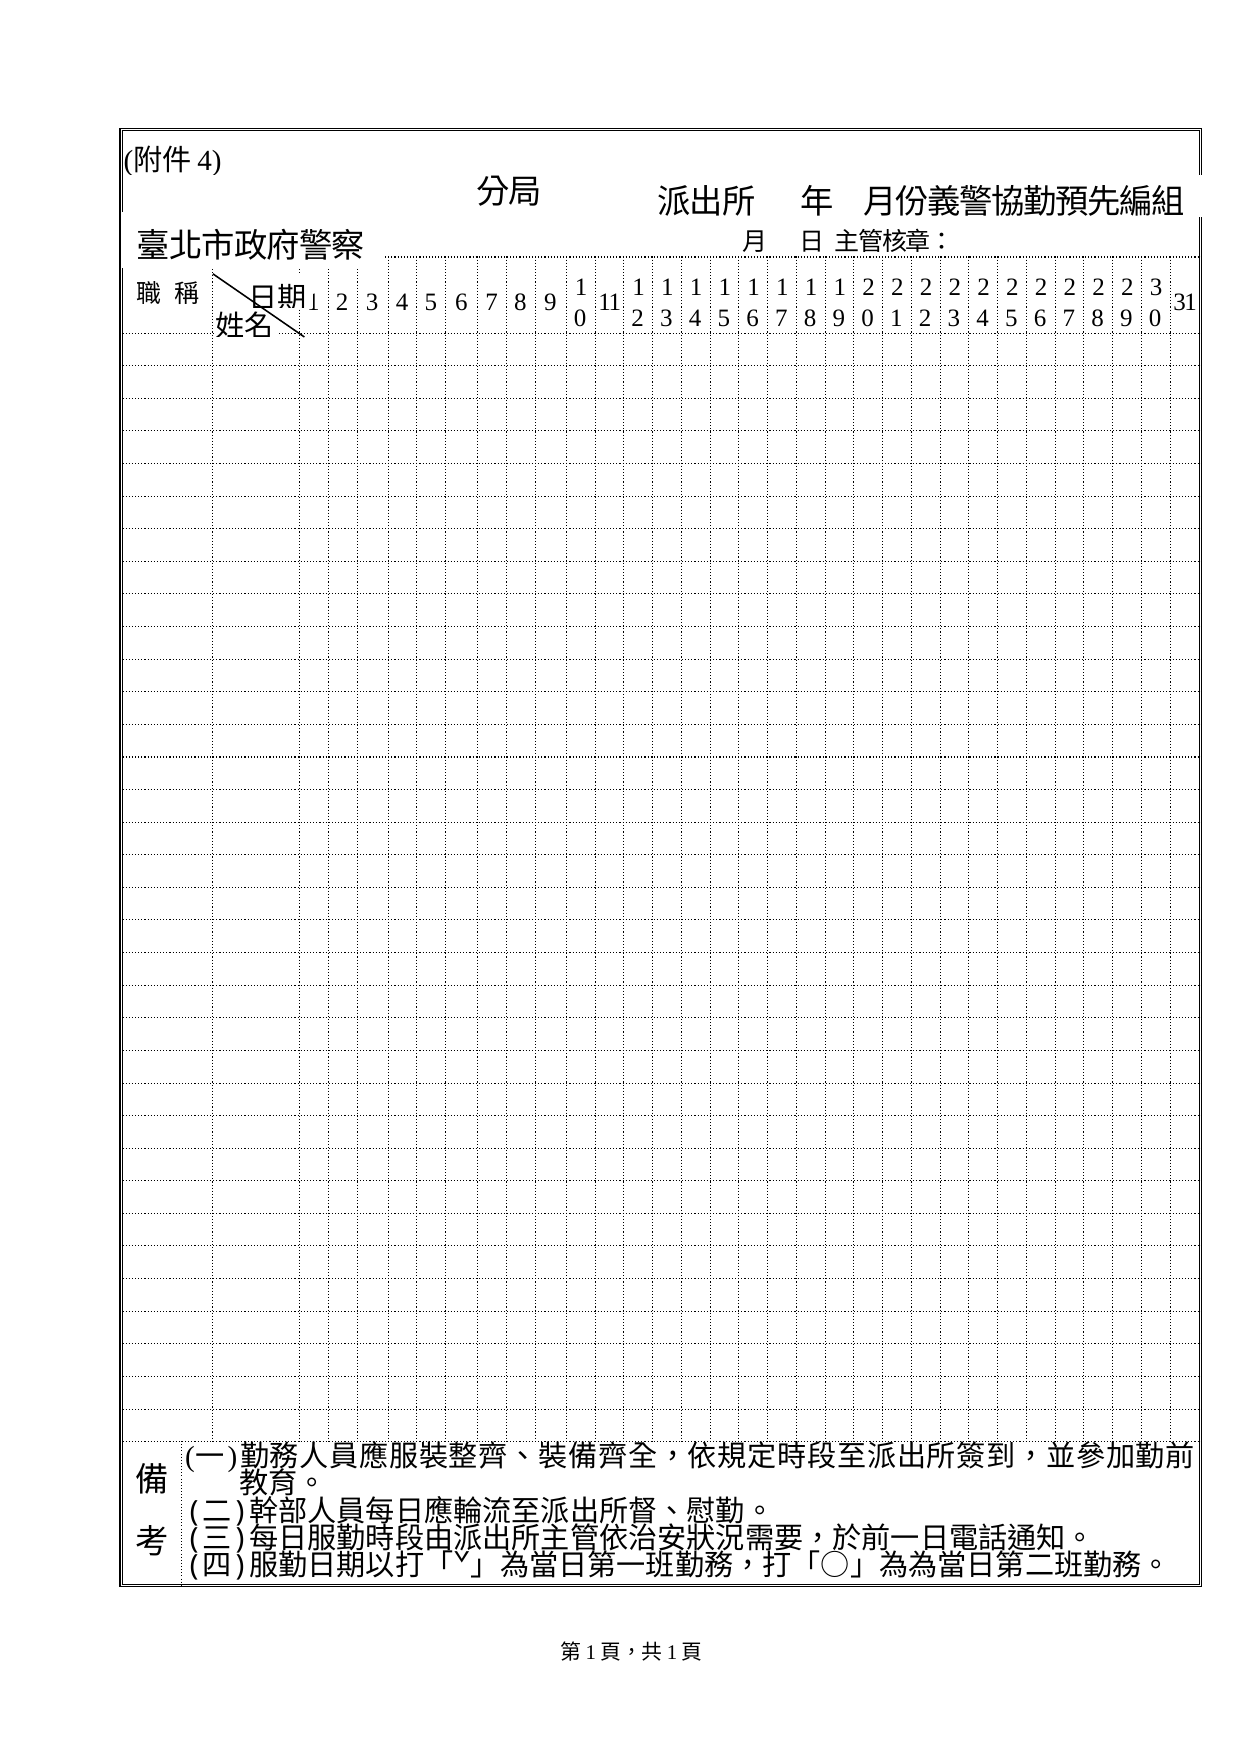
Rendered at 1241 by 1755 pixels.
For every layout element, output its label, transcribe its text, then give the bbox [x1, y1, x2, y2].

table_cell 9 [535, 256, 566, 332]
table_cell [388, 1213, 417, 1245]
table_cell [388, 1180, 417, 1213]
table_cell [825, 1311, 854, 1343]
table_cell [388, 561, 417, 593]
table_cell [969, 822, 998, 854]
table_cell [300, 822, 328, 854]
table_cell [478, 1180, 507, 1213]
table_cell [1141, 1409, 1170, 1441]
table_cell 14 [681, 256, 710, 332]
table_cell [768, 1050, 796, 1082]
table_cell [710, 1180, 739, 1213]
table_cell [825, 496, 854, 528]
table_cell [1026, 1376, 1055, 1408]
table_cell [624, 919, 653, 952]
table_cell [710, 756, 739, 789]
table_cell [998, 1115, 1026, 1148]
table_cell [883, 789, 911, 822]
table_cell [595, 1311, 624, 1343]
table_cell [1170, 561, 1199, 593]
table_cell [213, 398, 299, 430]
table_cell [507, 1180, 535, 1213]
table_cell [739, 463, 768, 496]
table_cell [300, 952, 328, 984]
table_cell [1084, 1278, 1113, 1311]
table_cell [681, 463, 710, 496]
table_cell [1055, 1409, 1084, 1441]
table_cell [1141, 463, 1170, 496]
table_cell [566, 463, 595, 496]
table_cell [1141, 1017, 1170, 1050]
table_cell [710, 854, 739, 887]
table_cell [1055, 854, 1084, 887]
table_cell [507, 887, 535, 919]
table_cell [681, 1148, 710, 1180]
table_cell [1026, 463, 1055, 496]
table_cell [883, 724, 911, 756]
table_cell [1170, 1180, 1199, 1213]
table_cell [446, 985, 478, 1017]
table_cell [825, 1409, 854, 1441]
table_cell [595, 919, 624, 952]
table_cell [768, 561, 796, 593]
table_cell [796, 1180, 825, 1213]
table_cell [255, 288, 270, 296]
table_cell [883, 496, 911, 528]
table_cell [653, 1213, 681, 1245]
table_cell [1170, 1311, 1199, 1343]
table_cell [357, 756, 388, 789]
table_cell [969, 1409, 998, 1441]
table_cell [328, 593, 357, 626]
table_cell [300, 528, 328, 561]
table_cell [566, 854, 595, 887]
table_cell [357, 398, 388, 430]
table_cell [911, 1278, 940, 1311]
table_cell [624, 822, 653, 854]
table_cell [854, 1311, 883, 1343]
table_cell [123, 1343, 213, 1376]
table_cell [825, 659, 854, 691]
table_cell [854, 593, 883, 626]
table_cell [653, 1245, 681, 1278]
table_cell [595, 1245, 624, 1278]
table_cell [854, 333, 883, 365]
table_cell [1055, 561, 1084, 593]
table_cell [681, 724, 710, 756]
table_cell [300, 724, 328, 756]
table_cell [1026, 430, 1055, 463]
table_cell [624, 1180, 653, 1213]
table_cell [1055, 1311, 1084, 1343]
table_cell [1170, 1115, 1199, 1148]
table_cell [681, 985, 710, 1017]
table_cell [1170, 724, 1199, 756]
table_cell [417, 430, 446, 463]
table_cell [796, 398, 825, 430]
table_cell [535, 691, 566, 724]
table_cell [854, 365, 883, 398]
table_cell [300, 919, 328, 952]
table_cell [446, 724, 478, 756]
table_cell [417, 1245, 446, 1278]
table_cell [1113, 561, 1141, 593]
table_cell [681, 854, 710, 887]
table_cell [911, 659, 940, 691]
table_cell [940, 463, 969, 496]
table_cell [446, 789, 478, 822]
table_cell [595, 985, 624, 1017]
table_cell [357, 1017, 388, 1050]
table_cell [1055, 1050, 1084, 1082]
table_cell [969, 952, 998, 984]
table_cell [417, 365, 446, 398]
table_cell [123, 756, 213, 789]
table_cell [911, 430, 940, 463]
table_cell [446, 626, 478, 658]
table_cell [710, 822, 739, 854]
table_cell [300, 463, 328, 496]
table_cell [478, 365, 507, 398]
table_cell [595, 854, 624, 887]
table_cell [1055, 1376, 1084, 1408]
table_cell [911, 1083, 940, 1115]
table_cell [507, 659, 535, 691]
table_cell [998, 919, 1026, 952]
table_cell [566, 1245, 595, 1278]
table_cell [1113, 333, 1141, 365]
table_cell [624, 1245, 653, 1278]
table_cell [535, 952, 566, 984]
table_cell [595, 463, 624, 496]
table_cell [653, 789, 681, 822]
table_cell [417, 1180, 446, 1213]
table_cell [535, 1343, 566, 1376]
table_cell [681, 496, 710, 528]
table_cell [123, 1278, 213, 1311]
table_cell [123, 1148, 213, 1180]
table_cell [1113, 1115, 1141, 1148]
table_cell [478, 626, 507, 658]
table_cell [1084, 724, 1113, 756]
table_cell [883, 463, 911, 496]
table_cell [507, 1311, 535, 1343]
table_cell [940, 919, 969, 952]
table_cell [1141, 333, 1170, 365]
table_cell [825, 919, 854, 952]
table_cell [595, 528, 624, 561]
table_cell [446, 1050, 478, 1082]
table_cell [969, 496, 998, 528]
table_cell [969, 919, 998, 952]
table_cell [1084, 919, 1113, 952]
table_cell [1084, 1115, 1113, 1148]
table_cell [768, 952, 796, 984]
table_cell 21 [883, 256, 911, 332]
table_cell 5 [417, 256, 446, 332]
table_cell [507, 398, 535, 430]
table_cell [535, 1245, 566, 1278]
table_cell [478, 952, 507, 984]
table_cell [768, 1376, 796, 1408]
table_cell [710, 887, 739, 919]
table_cell [388, 691, 417, 724]
table_cell [854, 463, 883, 496]
table_cell [300, 626, 328, 658]
table_cell [825, 887, 854, 919]
table_cell [710, 398, 739, 430]
table_cell [1170, 822, 1199, 854]
table_cell [535, 1409, 566, 1441]
table_cell [1084, 398, 1113, 430]
table_cell [998, 561, 1026, 593]
table_cell [123, 1115, 213, 1148]
table_cell [883, 626, 911, 658]
table_cell [768, 1083, 796, 1115]
table_cell [796, 1311, 825, 1343]
table_cell [710, 952, 739, 984]
table_cell [507, 1017, 535, 1050]
table_cell [213, 1376, 299, 1408]
table_cell [739, 398, 768, 430]
table_cell [507, 1148, 535, 1180]
table_cell [825, 1245, 854, 1278]
table_cell [300, 1409, 328, 1441]
table_cell [768, 528, 796, 561]
table_cell [388, 724, 417, 756]
table_cell [653, 365, 681, 398]
table_cell [998, 365, 1026, 398]
table_cell [854, 952, 883, 984]
table_cell [123, 626, 213, 658]
table_cell [566, 398, 595, 430]
table_cell [1113, 430, 1141, 463]
table_cell [1141, 1050, 1170, 1082]
table_cell [796, 365, 825, 398]
table_cell 27 [1055, 256, 1084, 332]
table_cell [710, 1115, 739, 1148]
table_cell [739, 528, 768, 561]
table_cell [300, 756, 328, 789]
table_cell [1170, 593, 1199, 626]
table_cell [388, 1017, 417, 1050]
table_cell [417, 789, 446, 822]
table_cell [357, 1245, 388, 1278]
table_cell [998, 789, 1026, 822]
table_cell [739, 1213, 768, 1245]
table_cell [300, 1017, 328, 1050]
table_cell [940, 1311, 969, 1343]
table_cell [825, 1343, 854, 1376]
table_cell [417, 756, 446, 789]
table_cell [123, 1017, 213, 1050]
table_cell [911, 1376, 940, 1408]
table_cell [969, 365, 998, 398]
table_cell [595, 1148, 624, 1180]
table_cell [388, 333, 417, 365]
table_cell [739, 887, 768, 919]
table_cell [256, 328, 268, 335]
table_cell [1113, 659, 1141, 691]
table_cell [123, 593, 213, 626]
table_cell [739, 1409, 768, 1441]
table_cell [768, 626, 796, 658]
table_cell [1026, 1115, 1055, 1148]
table_header [375, 131, 473, 256]
table_cell [123, 1050, 213, 1082]
table_cell [883, 1115, 911, 1148]
table_cell [357, 919, 388, 952]
table_cell [446, 1083, 478, 1115]
table_cell [653, 724, 681, 756]
table_cell 18 [796, 256, 825, 332]
table_cell [969, 463, 998, 496]
table_cell [417, 887, 446, 919]
table_cell [624, 430, 653, 463]
table_cell [1084, 1343, 1113, 1376]
table_cell [739, 430, 768, 463]
table_cell [478, 528, 507, 561]
table_cell [535, 528, 566, 561]
table_cell [478, 789, 507, 822]
table_cell 4 [388, 256, 417, 332]
table_cell [595, 365, 624, 398]
table_cell [825, 756, 854, 789]
table_cell [213, 463, 299, 496]
table_cell [911, 756, 940, 789]
table_cell [1170, 1278, 1199, 1311]
table_cell [911, 822, 940, 854]
table_cell [1170, 756, 1199, 789]
table_cell [796, 561, 825, 593]
table_cell [653, 528, 681, 561]
table_cell [357, 1278, 388, 1311]
table_cell [1055, 463, 1084, 496]
table_cell [768, 1245, 796, 1278]
table_cell [357, 496, 388, 528]
table_cell [507, 985, 535, 1017]
table_cell [535, 756, 566, 789]
table_cell [796, 1278, 825, 1311]
table_cell [213, 1278, 299, 1311]
table_cell [825, 1083, 854, 1115]
table_cell [300, 789, 328, 822]
table_cell [1026, 1245, 1055, 1278]
table_cell [739, 919, 768, 952]
table_cell [1141, 724, 1170, 756]
table_cell [854, 561, 883, 593]
table_cell 20 [854, 256, 883, 332]
table_cell [940, 561, 969, 593]
table_cell [388, 626, 417, 658]
table_cell [854, 854, 883, 887]
table_cell [883, 561, 911, 593]
table_cell [825, 365, 854, 398]
table_cell [213, 1213, 299, 1245]
table_cell [739, 659, 768, 691]
table_cell [507, 593, 535, 626]
table_cell [1026, 854, 1055, 887]
table_cell [1141, 593, 1170, 626]
table_cell [417, 724, 446, 756]
table_cell [446, 919, 478, 952]
table_cell [595, 561, 624, 593]
table_cell [566, 919, 595, 952]
table_cell 2 [328, 268, 357, 332]
table_cell [1026, 659, 1055, 691]
table_cell [1170, 1083, 1199, 1115]
table_cell [478, 1115, 507, 1148]
table_cell [854, 756, 883, 789]
table_cell [1170, 1376, 1199, 1408]
table_cell [1084, 691, 1113, 724]
table_cell [911, 528, 940, 561]
table_cell [911, 1050, 940, 1082]
table_cell [911, 789, 940, 822]
table_cell [1084, 854, 1113, 887]
table_cell [969, 1017, 998, 1050]
table_cell [595, 1083, 624, 1115]
table_cell [507, 1245, 535, 1278]
table_cell [681, 626, 710, 658]
table_cell [213, 1343, 299, 1376]
table_cell [328, 398, 357, 430]
table_cell [1113, 691, 1141, 724]
table_cell [1113, 919, 1141, 952]
table_cell [417, 952, 446, 984]
table_cell [388, 528, 417, 561]
table_cell [357, 822, 388, 854]
table_cell [213, 268, 313, 331]
table_cell [1141, 1311, 1170, 1343]
table_cell [566, 496, 595, 528]
table_cell [796, 919, 825, 952]
table_cell [388, 1311, 417, 1343]
table_cell [739, 1115, 768, 1148]
table_cell [1113, 822, 1141, 854]
table_cell [998, 659, 1026, 691]
table_cell [825, 528, 854, 561]
table_cell [1113, 1083, 1141, 1115]
table_cell [300, 887, 328, 919]
table_cell [1026, 1017, 1055, 1050]
table_cell [300, 561, 328, 593]
table_cell [300, 365, 328, 398]
table_cell [123, 691, 213, 724]
table_cell [1055, 887, 1084, 919]
table_cell [998, 430, 1026, 463]
table_cell [1113, 1278, 1141, 1311]
table_cell [446, 1343, 478, 1376]
table_cell [624, 1343, 653, 1376]
table_cell [825, 463, 854, 496]
table_cell [1084, 1245, 1113, 1278]
table_cell [328, 626, 357, 658]
table_cell [417, 1148, 446, 1180]
table_cell [1170, 1148, 1199, 1180]
table_cell [388, 985, 417, 1017]
table_cell [681, 919, 710, 952]
table_cell [768, 1213, 796, 1245]
table_cell [388, 1148, 417, 1180]
table_cell [1055, 756, 1084, 789]
table_cell [213, 756, 299, 789]
table_cell [213, 1311, 299, 1343]
table_cell [739, 1245, 768, 1278]
table_cell [535, 854, 566, 887]
table_cell [123, 561, 213, 593]
table_cell [566, 724, 595, 756]
table_cell [998, 626, 1026, 658]
table_cell [681, 1409, 710, 1441]
table_cell [825, 561, 854, 593]
table_cell [1170, 528, 1199, 561]
table_cell [388, 398, 417, 430]
table_cell [739, 1050, 768, 1082]
table_cell [1113, 952, 1141, 984]
table_cell [1026, 952, 1055, 984]
table_cell [417, 561, 446, 593]
table_cell [883, 756, 911, 789]
table_cell [653, 691, 681, 724]
table_cell [911, 496, 940, 528]
table_cell [328, 365, 357, 398]
table_cell [213, 430, 299, 463]
table_cell [595, 1115, 624, 1148]
table_cell [535, 1278, 566, 1311]
table_cell [710, 724, 739, 756]
table_cell [653, 398, 681, 430]
table_cell [624, 724, 653, 756]
table_cell [1170, 1409, 1199, 1441]
table_cell [478, 333, 507, 365]
table_cell [911, 398, 940, 430]
table_cell [624, 1409, 653, 1441]
table_cell [940, 1017, 969, 1050]
table_cell [681, 1376, 710, 1408]
table_cell [883, 985, 911, 1017]
table_cell 3 [357, 256, 388, 332]
table_cell 1 [300, 268, 328, 332]
table_cell [940, 985, 969, 1017]
table_cell [535, 561, 566, 593]
table_cell [1026, 1278, 1055, 1311]
table_cell [417, 1083, 446, 1115]
table_cell [624, 659, 653, 691]
table_cell [739, 626, 768, 658]
table_cell [1113, 1180, 1141, 1213]
table_cell [710, 1083, 739, 1115]
table_cell [940, 822, 969, 854]
table_cell [328, 1376, 357, 1408]
table_cell [768, 1180, 796, 1213]
table_cell [998, 822, 1026, 854]
table_cell [825, 430, 854, 463]
table_cell [213, 724, 299, 756]
table_cell [624, 887, 653, 919]
table_cell [213, 854, 299, 887]
table_cell [123, 659, 213, 691]
table_cell [1113, 756, 1141, 789]
table_cell [883, 659, 911, 691]
table_cell [796, 854, 825, 887]
table_cell [854, 430, 883, 463]
table_cell [357, 789, 388, 822]
table_cell [1055, 659, 1084, 691]
table_cell [357, 333, 388, 365]
table_cell [1055, 1180, 1084, 1213]
table_cell [710, 561, 739, 593]
table_cell [739, 789, 768, 822]
table_cell [969, 626, 998, 658]
table_cell [213, 1017, 299, 1050]
table_cell [566, 985, 595, 1017]
table_cell [969, 756, 998, 789]
table_cell [1084, 756, 1113, 789]
table_cell [478, 398, 507, 430]
table_cell [624, 1050, 653, 1082]
table_cell [357, 1376, 388, 1408]
table_cell [940, 626, 969, 658]
table_cell [595, 1180, 624, 1213]
table_cell [1141, 398, 1170, 430]
table_cell [357, 528, 388, 561]
table_cell [768, 333, 796, 365]
table_cell [940, 593, 969, 626]
table_cell [883, 1017, 911, 1050]
table_cell [1113, 398, 1141, 430]
table_cell [595, 659, 624, 691]
table_cell [535, 724, 566, 756]
table_cell [681, 887, 710, 919]
table_cell [653, 561, 681, 593]
table_cell [710, 1017, 739, 1050]
table_cell [535, 1180, 566, 1213]
table_cell [969, 561, 998, 593]
table_cell [535, 659, 566, 691]
table_cell [653, 1180, 681, 1213]
table_cell [417, 822, 446, 854]
table_cell [1084, 789, 1113, 822]
table_cell [825, 691, 854, 724]
table_cell [940, 1409, 969, 1441]
table_cell [739, 496, 768, 528]
table_cell [595, 789, 624, 822]
table_cell [300, 593, 328, 626]
table_cell [1084, 333, 1113, 365]
table_cell [998, 398, 1026, 430]
table_cell [768, 496, 796, 528]
table_cell [328, 822, 357, 854]
table_cell [213, 626, 299, 658]
table_cell [446, 854, 478, 887]
table_cell [796, 789, 825, 822]
table_cell [998, 1050, 1026, 1082]
table_cell [1084, 659, 1113, 691]
table_cell [123, 1213, 213, 1245]
table_cell [911, 1017, 940, 1050]
table_cell [768, 1343, 796, 1376]
table_cell [768, 789, 796, 822]
table_cell [328, 463, 357, 496]
table_cell [1113, 463, 1141, 496]
table_cell [535, 1311, 566, 1343]
table_cell [739, 561, 768, 593]
table_cell [998, 1213, 1026, 1245]
table_cell [825, 822, 854, 854]
table_cell [595, 1278, 624, 1311]
table_cell 24 [969, 256, 998, 332]
table_cell [388, 919, 417, 952]
table_cell [624, 1213, 653, 1245]
table_cell 7 [478, 256, 507, 332]
table_cell [507, 1050, 535, 1082]
table_cell [1084, 1409, 1113, 1441]
table_cell [883, 1409, 911, 1441]
table_cell [417, 659, 446, 691]
table_cell [768, 1278, 796, 1311]
table_cell [1170, 1343, 1199, 1376]
table_cell [535, 1050, 566, 1082]
table_cell [796, 985, 825, 1017]
table_cell [653, 430, 681, 463]
table_cell [940, 528, 969, 561]
table_cell [883, 691, 911, 724]
table_cell [710, 463, 739, 496]
table_cell [883, 887, 911, 919]
table_cell [653, 463, 681, 496]
table_cell [1113, 724, 1141, 756]
table_cell [653, 919, 681, 952]
table_cell [123, 822, 213, 854]
table_cell [328, 691, 357, 724]
table_cell [1055, 430, 1084, 463]
table_cell [653, 1376, 681, 1408]
table_cell [739, 1278, 768, 1311]
table_cell [417, 1409, 446, 1441]
table_cell [478, 430, 507, 463]
table_cell [1026, 1180, 1055, 1213]
table_cell [595, 1409, 624, 1441]
table_cell [796, 626, 825, 658]
table_cell [911, 463, 940, 496]
table_cell [507, 1213, 535, 1245]
table_cell [969, 789, 998, 822]
table_cell [1141, 1376, 1170, 1408]
table_cell [768, 756, 796, 789]
table_cell [357, 626, 388, 658]
table_cell [388, 1278, 417, 1311]
table_cell [710, 1409, 739, 1441]
table_cell [1113, 365, 1141, 398]
table_cell 19 [825, 256, 854, 332]
table_cell [883, 1050, 911, 1082]
table_cell [854, 887, 883, 919]
table_cell [1055, 528, 1084, 561]
table_cell [123, 333, 213, 365]
table_cell [883, 1376, 911, 1408]
table_cell [739, 822, 768, 854]
table_cell (一)勤務人員應服裝整齊、裝備齊全，依規定時段至派出所簽到，並參加勤前教育。 (二)幹部人員每日應輪流至派出所督、慰勤。 (三)每日服勤時段由派出所主管依治安狀況需要，於前一日電話通知。 (四)服勤日期以打「ˇ」為當日第一班勤務，打「○」為為當日第二班勤務。 [182, 1441, 1199, 1584]
table_cell [357, 1148, 388, 1180]
table_cell [213, 561, 299, 593]
table_cell [1026, 333, 1055, 365]
table_cell [681, 1017, 710, 1050]
table_cell [417, 1278, 446, 1311]
table_cell [624, 1115, 653, 1148]
table_cell [417, 985, 446, 1017]
table_cell [854, 626, 883, 658]
table_cell [1170, 365, 1199, 398]
table_cell [940, 952, 969, 984]
table_cell [854, 724, 883, 756]
table_cell [213, 691, 299, 724]
table_cell [417, 1017, 446, 1050]
table_cell [1141, 1148, 1170, 1180]
table_cell [328, 1245, 357, 1278]
table_cell [566, 822, 595, 854]
table_cell [681, 333, 710, 365]
table_cell [796, 430, 825, 463]
table_cell [739, 1083, 768, 1115]
table_cell [653, 822, 681, 854]
table_cell [478, 756, 507, 789]
table_cell [624, 985, 653, 1017]
table_cell [1084, 430, 1113, 463]
table_cell [123, 398, 213, 430]
table_cell 30 [1141, 256, 1170, 332]
table_cell [1113, 593, 1141, 626]
table_cell [1084, 887, 1113, 919]
table_cell [300, 1083, 328, 1115]
table_cell [998, 1376, 1026, 1408]
table_cell [446, 1017, 478, 1050]
table_cell [478, 1311, 507, 1343]
table_cell [796, 1083, 825, 1115]
table_cell [969, 887, 998, 919]
table_cell [300, 430, 328, 463]
table_cell [681, 1115, 710, 1148]
table_cell [388, 1245, 417, 1278]
table_cell [535, 822, 566, 854]
table_cell [535, 1115, 566, 1148]
table_cell [911, 626, 940, 658]
table_cell [1113, 496, 1141, 528]
table_cell [825, 1148, 854, 1180]
table_cell [595, 1213, 624, 1245]
table_cell [911, 1245, 940, 1278]
table_cell [446, 1180, 478, 1213]
table_cell 16 [739, 256, 768, 332]
table_cell [446, 691, 478, 724]
table_cell [1055, 724, 1084, 756]
table_cell [1113, 626, 1141, 658]
table_cell [653, 1148, 681, 1180]
table_cell [998, 528, 1026, 561]
table_cell [710, 1311, 739, 1343]
table_cell [535, 626, 566, 658]
table_cell [213, 952, 299, 984]
table_cell [507, 1409, 535, 1441]
table_cell [854, 1017, 883, 1050]
table_cell [796, 1213, 825, 1245]
table_cell [1113, 985, 1141, 1017]
table_cell [388, 952, 417, 984]
table_cell [1084, 496, 1113, 528]
table_cell [595, 887, 624, 919]
table_cell [357, 561, 388, 593]
table_cell [300, 1343, 328, 1376]
table_cell [213, 1148, 299, 1180]
table_cell [768, 887, 796, 919]
table_cell [446, 561, 478, 593]
table_cell [825, 1115, 854, 1148]
table_cell [478, 919, 507, 952]
table_cell [624, 561, 653, 593]
table_cell [653, 887, 681, 919]
table_cell [911, 952, 940, 984]
table_cell [911, 887, 940, 919]
table_cell [1084, 1376, 1113, 1408]
table_cell [854, 789, 883, 822]
table_cell [940, 333, 969, 365]
table_cell [883, 1245, 911, 1278]
table_cell [854, 659, 883, 691]
table_cell [328, 1148, 357, 1180]
table_cell [1113, 1376, 1141, 1408]
table_cell [123, 1245, 213, 1278]
table_cell [1113, 1213, 1141, 1245]
table_cell [1141, 985, 1170, 1017]
table_cell [883, 1148, 911, 1180]
table_cell [357, 887, 388, 919]
table_cell [123, 463, 213, 496]
table_cell [998, 333, 1026, 365]
table_cell [624, 398, 653, 430]
table_cell [123, 919, 213, 952]
table_cell 23 [940, 256, 969, 332]
table_cell [998, 887, 1026, 919]
table_cell [768, 822, 796, 854]
table_cell [1026, 887, 1055, 919]
table_cell [1055, 593, 1084, 626]
table_cell [1141, 626, 1170, 658]
table_cell [681, 1278, 710, 1311]
table_cell [478, 822, 507, 854]
table_cell [417, 593, 446, 626]
table_cell [1141, 1180, 1170, 1213]
table_cell 8 [507, 256, 535, 332]
table_cell [388, 756, 417, 789]
table_cell [624, 333, 653, 365]
table_cell [595, 724, 624, 756]
table_cell [1084, 985, 1113, 1017]
table_cell [328, 1083, 357, 1115]
table_cell [535, 887, 566, 919]
table_cell [624, 691, 653, 724]
table_cell [768, 724, 796, 756]
table_cell [1055, 1245, 1084, 1278]
table_cell [854, 1245, 883, 1278]
table_cell [478, 1278, 507, 1311]
table_cell [1113, 789, 1141, 822]
table_cell [998, 593, 1026, 626]
table_cell [796, 1115, 825, 1148]
table_cell [710, 496, 739, 528]
table_cell [123, 1083, 213, 1115]
table_cell [478, 1409, 507, 1441]
table_cell [417, 1050, 446, 1082]
table_cell [998, 1083, 1026, 1115]
table_cell [595, 1376, 624, 1408]
table_cell [940, 1180, 969, 1213]
table_cell [478, 887, 507, 919]
table_cell [1026, 1343, 1055, 1376]
table_cell [123, 789, 213, 822]
table_cell [357, 691, 388, 724]
table_cell [388, 1115, 417, 1148]
table_cell [328, 1409, 357, 1441]
table_cell [911, 1213, 940, 1245]
table_cell [1141, 887, 1170, 919]
table_cell [940, 1050, 969, 1082]
table_cell [883, 593, 911, 626]
table_cell [1141, 561, 1170, 593]
table_cell [1113, 528, 1141, 561]
table_cell [417, 854, 446, 887]
table_cell [681, 691, 710, 724]
table_cell 6 [446, 256, 478, 332]
table_cell [213, 919, 299, 952]
table_cell [1141, 365, 1170, 398]
table_cell [388, 593, 417, 626]
table_header 分局 [473, 131, 552, 256]
table_cell [796, 952, 825, 984]
table_cell [998, 1311, 1026, 1343]
table_cell [388, 822, 417, 854]
table_cell [213, 365, 299, 398]
table_cell [388, 1376, 417, 1408]
table_cell [969, 1311, 998, 1343]
table_cell [940, 1213, 969, 1245]
table_cell [1084, 1180, 1113, 1213]
table_cell [796, 1376, 825, 1408]
table_cell [1055, 1083, 1084, 1115]
table_cell [123, 430, 213, 463]
table_cell [624, 528, 653, 561]
table_cell [1084, 952, 1113, 984]
table_cell [653, 496, 681, 528]
table_cell [1055, 1213, 1084, 1245]
table_cell [768, 985, 796, 1017]
table_cell [1084, 561, 1113, 593]
table_cell [1170, 1245, 1199, 1278]
table_cell 26 [1026, 256, 1055, 332]
table_cell [768, 1115, 796, 1148]
table_cell [796, 756, 825, 789]
table_cell [624, 1311, 653, 1343]
table_cell [998, 463, 1026, 496]
table_cell [1170, 333, 1199, 365]
table_cell [1113, 1017, 1141, 1050]
table_cell [1026, 691, 1055, 724]
table_cell [1170, 430, 1199, 463]
table_cell [566, 561, 595, 593]
table_cell [507, 463, 535, 496]
table_cell [624, 952, 653, 984]
table_cell [681, 822, 710, 854]
table_cell [213, 1409, 299, 1441]
table_cell [854, 1115, 883, 1148]
table_cell [796, 724, 825, 756]
table_cell [507, 1343, 535, 1376]
table_cell [681, 1050, 710, 1082]
table_cell [1055, 1115, 1084, 1148]
table_cell [624, 854, 653, 887]
table_cell [1026, 1409, 1055, 1441]
table_cell [300, 854, 328, 887]
table_cell [911, 1148, 940, 1180]
table_cell [328, 430, 357, 463]
table_cell [796, 496, 825, 528]
table_cell [653, 1343, 681, 1376]
table_cell [417, 496, 446, 528]
table_cell [1113, 1148, 1141, 1180]
table_cell [566, 789, 595, 822]
table_cell [768, 1148, 796, 1180]
table_cell [357, 1180, 388, 1213]
table_cell [883, 333, 911, 365]
table_cell [969, 854, 998, 887]
table_cell [653, 756, 681, 789]
table_cell [300, 659, 328, 691]
table_cell [883, 919, 911, 952]
table_cell [710, 626, 739, 658]
table_cell [535, 985, 566, 1017]
table_cell [911, 365, 940, 398]
table_cell [681, 528, 710, 561]
table_cell [1055, 691, 1084, 724]
table_cell [213, 496, 299, 528]
table_cell [998, 496, 1026, 528]
table_cell [566, 365, 595, 398]
table_cell [883, 1311, 911, 1343]
table_cell [388, 1343, 417, 1376]
table_cell [940, 1148, 969, 1180]
table_cell [595, 430, 624, 463]
table_cell [854, 1050, 883, 1082]
table_cell [1084, 463, 1113, 496]
table_cell [388, 1050, 417, 1082]
table_cell [566, 1148, 595, 1180]
table_cell [123, 1180, 213, 1213]
table_cell [507, 691, 535, 724]
table_cell [681, 789, 710, 822]
table_cell [1055, 365, 1084, 398]
table_cell [357, 365, 388, 398]
table_cell [1084, 1213, 1113, 1245]
table_cell [1113, 854, 1141, 887]
table_cell [681, 365, 710, 398]
table_cell [417, 626, 446, 658]
table_cell [446, 430, 478, 463]
table_cell [940, 1376, 969, 1408]
table_cell [357, 1083, 388, 1115]
table_cell [595, 1017, 624, 1050]
table_cell [653, 1278, 681, 1311]
table_cell [446, 333, 478, 365]
table_cell [446, 952, 478, 984]
table_cell [825, 626, 854, 658]
table_cell [681, 756, 710, 789]
table_cell [213, 333, 299, 365]
table_cell [1026, 561, 1055, 593]
table_cell [911, 724, 940, 756]
table_cell [825, 789, 854, 822]
table_cell [1170, 659, 1199, 691]
table_cell [1141, 528, 1170, 561]
table_cell [417, 1343, 446, 1376]
table_cell [739, 333, 768, 365]
table_cell [566, 1409, 595, 1441]
table_cell [1084, 822, 1113, 854]
table_cell [911, 1311, 940, 1343]
table_cell [624, 1017, 653, 1050]
table_cell [739, 365, 768, 398]
table_cell [535, 1148, 566, 1180]
table_cell [566, 528, 595, 561]
table_cell [213, 789, 299, 822]
table_cell [1026, 528, 1055, 561]
table_cell [883, 952, 911, 984]
table_cell 職 稱 [123, 268, 213, 332]
table_cell [624, 365, 653, 398]
table_cell [940, 496, 969, 528]
table_cell [566, 1213, 595, 1245]
table_cell [566, 887, 595, 919]
table_cell [653, 1017, 681, 1050]
table_cell [1170, 1213, 1199, 1245]
table_cell [417, 919, 446, 952]
table_cell [825, 724, 854, 756]
table_cell [940, 887, 969, 919]
table_cell [535, 365, 566, 398]
table_cell [213, 659, 299, 691]
table_cell [1084, 593, 1113, 626]
table_cell [478, 1083, 507, 1115]
table_cell [883, 822, 911, 854]
table_cell [446, 528, 478, 561]
table_cell [328, 724, 357, 756]
table_cell [825, 593, 854, 626]
table_cell [911, 985, 940, 1017]
table_cell [739, 756, 768, 789]
table_cell [478, 1245, 507, 1278]
table_cell [1084, 1311, 1113, 1343]
table_cell [1170, 952, 1199, 984]
table_cell [998, 691, 1026, 724]
table_cell [328, 1311, 357, 1343]
table_cell [911, 1343, 940, 1376]
table_cell [357, 430, 388, 463]
table_cell [681, 593, 710, 626]
table_cell [1170, 626, 1199, 658]
table_cell [1055, 496, 1084, 528]
table_cell [507, 724, 535, 756]
table_cell [566, 659, 595, 691]
table_cell [1170, 398, 1199, 430]
table_cell [535, 1213, 566, 1245]
table_cell [854, 1180, 883, 1213]
table_cell [1141, 1083, 1170, 1115]
table_cell [535, 1376, 566, 1408]
table_cell [1026, 496, 1055, 528]
table_cell [595, 756, 624, 789]
table_cell [123, 528, 213, 561]
table_cell [566, 691, 595, 724]
table_cell [1141, 691, 1170, 724]
table_cell [478, 659, 507, 691]
table_cell [854, 1376, 883, 1408]
table_cell [624, 789, 653, 822]
table_cell [535, 398, 566, 430]
table_cell [768, 919, 796, 952]
table_cell [357, 985, 388, 1017]
table_cell [478, 1148, 507, 1180]
table_cell [595, 1343, 624, 1376]
table_cell [739, 854, 768, 887]
table_cell [653, 593, 681, 626]
table_cell [624, 496, 653, 528]
table_cell [796, 528, 825, 561]
table_cell [710, 1148, 739, 1180]
table_cell [796, 822, 825, 854]
table_cell [213, 593, 299, 626]
table_cell [478, 561, 507, 593]
table_cell [595, 822, 624, 854]
table_cell [768, 854, 796, 887]
table_cell [328, 1180, 357, 1213]
table_cell [507, 1376, 535, 1408]
table_cell [998, 1180, 1026, 1213]
table_cell [328, 887, 357, 919]
table_cell [388, 659, 417, 691]
table_cell [1141, 854, 1170, 887]
table_cell [446, 1311, 478, 1343]
table_cell [1055, 919, 1084, 952]
table_cell [969, 593, 998, 626]
table_cell [328, 789, 357, 822]
table_cell [507, 626, 535, 658]
table_cell [1084, 1050, 1113, 1082]
table_cell 22 [911, 256, 940, 332]
table_cell [1055, 1278, 1084, 1311]
table_cell [940, 659, 969, 691]
table_cell [1055, 985, 1084, 1017]
table_cell [123, 985, 213, 1017]
table_cell [1170, 1017, 1199, 1050]
table_cell [883, 398, 911, 430]
table_cell [213, 985, 299, 1017]
table_cell [1141, 1343, 1170, 1376]
table_cell [1026, 1148, 1055, 1180]
table_cell [1026, 593, 1055, 626]
table_cell [300, 496, 328, 528]
table_cell [478, 691, 507, 724]
table_cell [768, 593, 796, 626]
table_cell [739, 1148, 768, 1180]
table_cell [825, 985, 854, 1017]
table_cell [998, 1343, 1026, 1376]
table_cell [1055, 1343, 1084, 1376]
table_cell [624, 1278, 653, 1311]
table_cell [300, 1278, 328, 1311]
table_cell [911, 561, 940, 593]
table_cell [595, 333, 624, 365]
table_cell [213, 1180, 299, 1213]
table_cell [388, 463, 417, 496]
table_cell [123, 1376, 213, 1408]
table_cell [1084, 626, 1113, 658]
table_cell [1026, 985, 1055, 1017]
table_cell [1141, 919, 1170, 952]
table_cell [388, 1083, 417, 1115]
table_cell [624, 1376, 653, 1408]
table_cell [535, 1017, 566, 1050]
table_cell [213, 1050, 299, 1082]
table_cell [535, 430, 566, 463]
table_cell [566, 952, 595, 984]
table_cell [300, 1050, 328, 1082]
table_cell [739, 691, 768, 724]
table_cell [328, 496, 357, 528]
table_cell [388, 365, 417, 398]
table_cell [357, 1050, 388, 1082]
table_cell [969, 1148, 998, 1180]
table_cell [535, 919, 566, 952]
table_cell [796, 1148, 825, 1180]
table_cell [883, 854, 911, 887]
table_cell [854, 822, 883, 854]
table_cell 15 [710, 256, 739, 332]
table_cell [1141, 822, 1170, 854]
table_cell [213, 887, 299, 919]
table_cell [123, 365, 213, 398]
table_cell [796, 659, 825, 691]
table_cell [1055, 822, 1084, 854]
table_cell [357, 463, 388, 496]
table_cell [328, 952, 357, 984]
table_cell [446, 463, 478, 496]
table_cell [768, 463, 796, 496]
table_cell [1055, 626, 1084, 658]
table_cell [507, 756, 535, 789]
table_cell [446, 756, 478, 789]
table_cell [739, 952, 768, 984]
table_cell [854, 985, 883, 1017]
table_cell [300, 1245, 328, 1278]
table_cell [219, 320, 225, 329]
table_cell [653, 333, 681, 365]
table_cell [478, 593, 507, 626]
table_cell [300, 398, 328, 430]
table_cell [446, 887, 478, 919]
table_cell [710, 1376, 739, 1408]
table_cell [969, 1050, 998, 1082]
table_cell [854, 398, 883, 430]
table_cell [213, 822, 299, 854]
table_cell [969, 528, 998, 561]
table_cell [566, 626, 595, 658]
table_cell 12 [624, 256, 653, 332]
table_cell [357, 724, 388, 756]
table_cell [940, 724, 969, 756]
table_cell [328, 756, 357, 789]
table_cell [300, 691, 328, 724]
table_cell [911, 691, 940, 724]
table_cell [911, 593, 940, 626]
table_cell [883, 1278, 911, 1311]
table_cell [328, 985, 357, 1017]
table_cell [595, 691, 624, 724]
table_cell [825, 952, 854, 984]
table_cell [213, 1245, 299, 1278]
table_cell [1113, 1343, 1141, 1376]
table_cell [1026, 1083, 1055, 1115]
table_cell [1141, 430, 1170, 463]
table_cell [595, 496, 624, 528]
table_cell [768, 1017, 796, 1050]
table_cell [796, 691, 825, 724]
table_cell [388, 854, 417, 887]
table_cell [595, 1050, 624, 1082]
table_cell [796, 463, 825, 496]
table_cell [653, 854, 681, 887]
table_cell [388, 789, 417, 822]
table_cell [1113, 1245, 1141, 1278]
table_cell [624, 463, 653, 496]
table_cell [213, 1083, 299, 1115]
table_cell 17 [768, 256, 796, 332]
table_cell [1026, 1213, 1055, 1245]
table_cell [681, 1245, 710, 1278]
table_cell [998, 1148, 1026, 1180]
table_cell 28 [1084, 256, 1113, 332]
table_cell [710, 659, 739, 691]
table_cell [998, 985, 1026, 1017]
table_cell [998, 1278, 1026, 1311]
table_cell [123, 952, 213, 984]
table_cell [653, 985, 681, 1017]
table_cell [854, 1278, 883, 1311]
table_cell [566, 333, 595, 365]
table_cell [417, 528, 446, 561]
table_cell [478, 985, 507, 1017]
table_cell [478, 1343, 507, 1376]
table_cell [300, 1180, 328, 1213]
table_cell [300, 1148, 328, 1180]
table_cell [710, 985, 739, 1017]
table_cell [507, 1083, 535, 1115]
table_cell [123, 1409, 213, 1441]
table_cell [710, 365, 739, 398]
table_cell [796, 1245, 825, 1278]
table_cell [328, 1050, 357, 1082]
table_cell [417, 333, 446, 365]
table_cell [328, 854, 357, 887]
table_cell [710, 691, 739, 724]
table_cell [388, 1409, 417, 1441]
table_cell [998, 1017, 1026, 1050]
table_cell [357, 593, 388, 626]
table_cell [1170, 887, 1199, 919]
table_cell [507, 365, 535, 398]
table_cell [478, 1050, 507, 1082]
table_cell [796, 887, 825, 919]
table_cell [940, 789, 969, 822]
table_cell [478, 1017, 507, 1050]
table_cell [653, 1409, 681, 1441]
table_cell [1170, 985, 1199, 1017]
table_cell [123, 1311, 213, 1343]
table_cell [624, 1148, 653, 1180]
table_cell [768, 1311, 796, 1343]
table_cell [446, 822, 478, 854]
table_cell [1055, 333, 1084, 365]
table_cell [1026, 365, 1055, 398]
table_cell [1141, 1115, 1170, 1148]
table_cell [535, 593, 566, 626]
table_cell [446, 496, 478, 528]
table_cell [739, 724, 768, 756]
table_cell [507, 333, 535, 365]
table_cell [1084, 1083, 1113, 1115]
table_cell [566, 430, 595, 463]
table_cell [446, 1245, 478, 1278]
table_cell [1170, 919, 1199, 952]
table_cell [825, 1278, 854, 1311]
table_cell [507, 561, 535, 593]
table_cell [417, 463, 446, 496]
table_cell [710, 789, 739, 822]
table_cell [969, 430, 998, 463]
table_cell [998, 724, 1026, 756]
table_cell [969, 1083, 998, 1115]
table_cell [854, 1083, 883, 1115]
table_cell [1055, 1148, 1084, 1180]
table_cell [998, 1245, 1026, 1278]
table_cell [1084, 1148, 1113, 1180]
table_cell [123, 854, 213, 887]
table_cell [710, 1213, 739, 1245]
table_cell [1170, 1050, 1199, 1082]
table_cell [123, 496, 213, 528]
table_cell [507, 528, 535, 561]
table_cell 13 [653, 256, 681, 332]
table_cell [1141, 1213, 1170, 1245]
table_cell [854, 919, 883, 952]
table_cell [478, 463, 507, 496]
table_cell [825, 1050, 854, 1082]
table_cell [1170, 463, 1199, 496]
table_cell [566, 1050, 595, 1082]
table_cell [940, 1245, 969, 1278]
table_cell [653, 1050, 681, 1082]
table_cell [796, 1050, 825, 1082]
table_cell [446, 1115, 478, 1148]
table_cell [1055, 398, 1084, 430]
table_cell [1055, 1017, 1084, 1050]
table_cell 10 [566, 256, 595, 332]
table_cell [1141, 659, 1170, 691]
table_cell [1141, 952, 1170, 984]
table_cell [417, 398, 446, 430]
table_cell [883, 365, 911, 398]
table_cell [388, 430, 417, 463]
table_cell [739, 1017, 768, 1050]
table_cell [969, 1213, 998, 1245]
table_cell [357, 659, 388, 691]
table_cell [681, 1311, 710, 1343]
table_cell [1113, 887, 1141, 919]
table_cell [446, 365, 478, 398]
table_cell [507, 789, 535, 822]
table_cell [357, 1115, 388, 1148]
table_cell [940, 1115, 969, 1148]
table_cell [300, 1376, 328, 1408]
table_cell [653, 626, 681, 658]
table_cell [653, 952, 681, 984]
table_cell [1026, 626, 1055, 658]
table_cell [1026, 822, 1055, 854]
table_cell [998, 756, 1026, 789]
table_cell [998, 952, 1026, 984]
table_cell [969, 1180, 998, 1213]
table_cell [446, 1278, 478, 1311]
table_cell [1084, 528, 1113, 561]
table_cell [940, 1278, 969, 1311]
table_cell 11 [595, 256, 624, 332]
table_cell [566, 1343, 595, 1376]
table_cell [566, 1376, 595, 1408]
table_cell [969, 1376, 998, 1408]
table_cell [998, 854, 1026, 887]
table_cell [417, 1213, 446, 1245]
table_cell [507, 430, 535, 463]
table_cell [123, 887, 213, 919]
table_cell [507, 1278, 535, 1311]
table_cell [1084, 1017, 1113, 1050]
table_cell [911, 1409, 940, 1441]
table_cell [710, 528, 739, 561]
table_cell [357, 854, 388, 887]
table_cell [300, 1213, 328, 1245]
table_cell [213, 1115, 299, 1148]
table_cell [796, 593, 825, 626]
table_cell [300, 985, 328, 1017]
table_cell [796, 333, 825, 365]
table_cell [796, 1017, 825, 1050]
table_cell [388, 887, 417, 919]
table_cell [969, 1115, 998, 1148]
table_cell [357, 1311, 388, 1343]
table_cell [940, 430, 969, 463]
table_cell [768, 430, 796, 463]
table_cell [1084, 365, 1113, 398]
table_cell [681, 430, 710, 463]
table_cell [535, 789, 566, 822]
table_cell [883, 1343, 911, 1376]
table_cell [739, 1376, 768, 1408]
table_cell [300, 333, 328, 365]
table_cell [1141, 789, 1170, 822]
table_cell [328, 1278, 357, 1311]
table_cell 29 [1113, 256, 1141, 332]
table_cell [357, 952, 388, 984]
table_cell [566, 1180, 595, 1213]
table_cell [446, 1409, 478, 1441]
table_cell [1113, 1311, 1141, 1343]
table_cell [998, 1409, 1026, 1441]
table_cell [911, 1115, 940, 1148]
table_cell [478, 496, 507, 528]
table_cell [768, 659, 796, 691]
table_cell [825, 1017, 854, 1050]
table_cell [653, 1115, 681, 1148]
table_cell [825, 854, 854, 887]
table_cell [1170, 496, 1199, 528]
table_cell [940, 398, 969, 430]
table_cell [1170, 854, 1199, 887]
table_cell [911, 854, 940, 887]
table_cell [507, 854, 535, 887]
table_cell [535, 333, 566, 365]
table_header [552, 131, 653, 256]
table_cell [940, 1083, 969, 1115]
table_cell [328, 1213, 357, 1245]
table_header [121, 131, 384, 268]
table_cell [1141, 756, 1170, 789]
table_cell [1170, 691, 1199, 724]
table_cell [213, 276, 294, 337]
table_cell [566, 1017, 595, 1050]
table_cell [478, 724, 507, 756]
table_cell [911, 919, 940, 952]
table_cell [681, 1343, 710, 1376]
table_cell [357, 1213, 388, 1245]
table_cell [357, 1409, 388, 1441]
table_cell [710, 333, 739, 365]
table_cell [883, 1083, 911, 1115]
table_cell [507, 1115, 535, 1148]
table_cell [388, 496, 417, 528]
table_cell [768, 1409, 796, 1441]
table_cell [252, 316, 263, 323]
table_cell [681, 1213, 710, 1245]
table_cell [478, 854, 507, 887]
table_cell [883, 1213, 911, 1245]
table_cell [969, 1245, 998, 1278]
table_cell [446, 1213, 478, 1245]
table_cell [653, 1083, 681, 1115]
table_cell [446, 1376, 478, 1408]
table_cell 31 [1170, 256, 1199, 332]
table_cell [357, 1343, 388, 1376]
table_cell [739, 1343, 768, 1376]
table_cell [446, 1148, 478, 1180]
table_cell [595, 952, 624, 984]
table_cell [854, 1343, 883, 1376]
table_cell [213, 528, 299, 561]
table_cell [328, 919, 357, 952]
table_cell [1113, 1050, 1141, 1082]
table_cell [328, 528, 357, 561]
table_cell [825, 398, 854, 430]
table_cell [969, 398, 998, 430]
table_cell [566, 593, 595, 626]
table_cell [566, 756, 595, 789]
table_cell [739, 985, 768, 1017]
table_cell [940, 365, 969, 398]
table_header 月 日 主管核章： [653, 131, 1203, 256]
table_cell [507, 496, 535, 528]
table_cell [123, 724, 213, 756]
table_cell [681, 1083, 710, 1115]
table_cell [535, 496, 566, 528]
table_cell [624, 1083, 653, 1115]
table_cell 備 考 [123, 1441, 182, 1584]
table_cell [710, 1278, 739, 1311]
table_cell [739, 593, 768, 626]
table_cell 25 [998, 256, 1026, 332]
table_cell [1026, 1050, 1055, 1082]
table_cell [911, 1180, 940, 1213]
table_cell [768, 365, 796, 398]
table_cell [255, 298, 270, 306]
table_cell [681, 952, 710, 984]
table_cell [969, 1278, 998, 1311]
table_cell [328, 1343, 357, 1376]
table_cell [328, 561, 357, 593]
table_cell [1141, 1278, 1170, 1311]
table_cell [624, 593, 653, 626]
table_cell [854, 691, 883, 724]
table_cell [883, 528, 911, 561]
table_cell [566, 1278, 595, 1311]
table_cell [653, 659, 681, 691]
table_cell [1026, 789, 1055, 822]
table_cell [854, 1409, 883, 1441]
table_cell [566, 1083, 595, 1115]
table_cell [478, 1376, 507, 1408]
table_cell [446, 593, 478, 626]
table_cell [417, 1115, 446, 1148]
table_cell [446, 659, 478, 691]
table_cell [1055, 952, 1084, 984]
table_cell [710, 593, 739, 626]
table_cell [969, 333, 998, 365]
table_cell [969, 691, 998, 724]
table_cell [911, 333, 940, 365]
table_cell [535, 1083, 566, 1115]
table_cell [328, 1115, 357, 1148]
table_cell [854, 496, 883, 528]
table_cell [595, 398, 624, 430]
table_cell [710, 919, 739, 952]
table_cell [883, 430, 911, 463]
table_cell [507, 952, 535, 984]
table_cell [300, 1311, 328, 1343]
table_cell [768, 398, 796, 430]
table_cell [1026, 724, 1055, 756]
table_cell [940, 691, 969, 724]
table_cell [710, 1050, 739, 1082]
table_cell [507, 822, 535, 854]
table_cell [624, 756, 653, 789]
table_cell [1026, 1311, 1055, 1343]
table_cell [969, 1343, 998, 1376]
table_cell [681, 659, 710, 691]
table_cell [681, 561, 710, 593]
table_cell [417, 1376, 446, 1408]
table_cell [710, 430, 739, 463]
table_cell [1141, 496, 1170, 528]
table_cell [566, 1311, 595, 1343]
table_cell [940, 854, 969, 887]
table_cell [768, 691, 796, 724]
table_cell [681, 398, 710, 430]
table_cell [595, 593, 624, 626]
table_cell [681, 1180, 710, 1213]
table_cell [328, 333, 357, 365]
table_cell [535, 463, 566, 496]
table_cell [1026, 398, 1055, 430]
table_cell [969, 724, 998, 756]
table_cell [825, 1180, 854, 1213]
table_cell [1141, 1245, 1170, 1278]
table_cell [710, 1245, 739, 1278]
table_cell [940, 1343, 969, 1376]
table_cell [825, 1376, 854, 1408]
table_cell [854, 1148, 883, 1180]
table_cell [854, 1213, 883, 1245]
table_cell [739, 1311, 768, 1343]
table_cell [854, 528, 883, 561]
table_cell [507, 919, 535, 952]
table_cell [940, 756, 969, 789]
table_cell [710, 1343, 739, 1376]
table_cell [825, 1213, 854, 1245]
table_cell [969, 659, 998, 691]
table_cell [1026, 919, 1055, 952]
table_cell [1113, 1409, 1141, 1441]
table_cell [328, 659, 357, 691]
table_cell [300, 1115, 328, 1148]
table_cell [417, 1311, 446, 1343]
table_cell [417, 691, 446, 724]
table_cell [478, 1213, 507, 1245]
table_cell [653, 1311, 681, 1343]
table_cell [446, 398, 478, 430]
table_cell [739, 1180, 768, 1213]
table_cell [796, 1409, 825, 1441]
table_cell [566, 1115, 595, 1148]
table_cell [1026, 756, 1055, 789]
table_cell [595, 626, 624, 658]
table_cell [1170, 789, 1199, 822]
table_cell [825, 333, 854, 365]
table_cell [328, 1017, 357, 1050]
table_cell [796, 1343, 825, 1376]
table_cell [883, 1180, 911, 1213]
table_cell [624, 626, 653, 658]
table_cell [969, 985, 998, 1017]
table_cell [1055, 789, 1084, 822]
